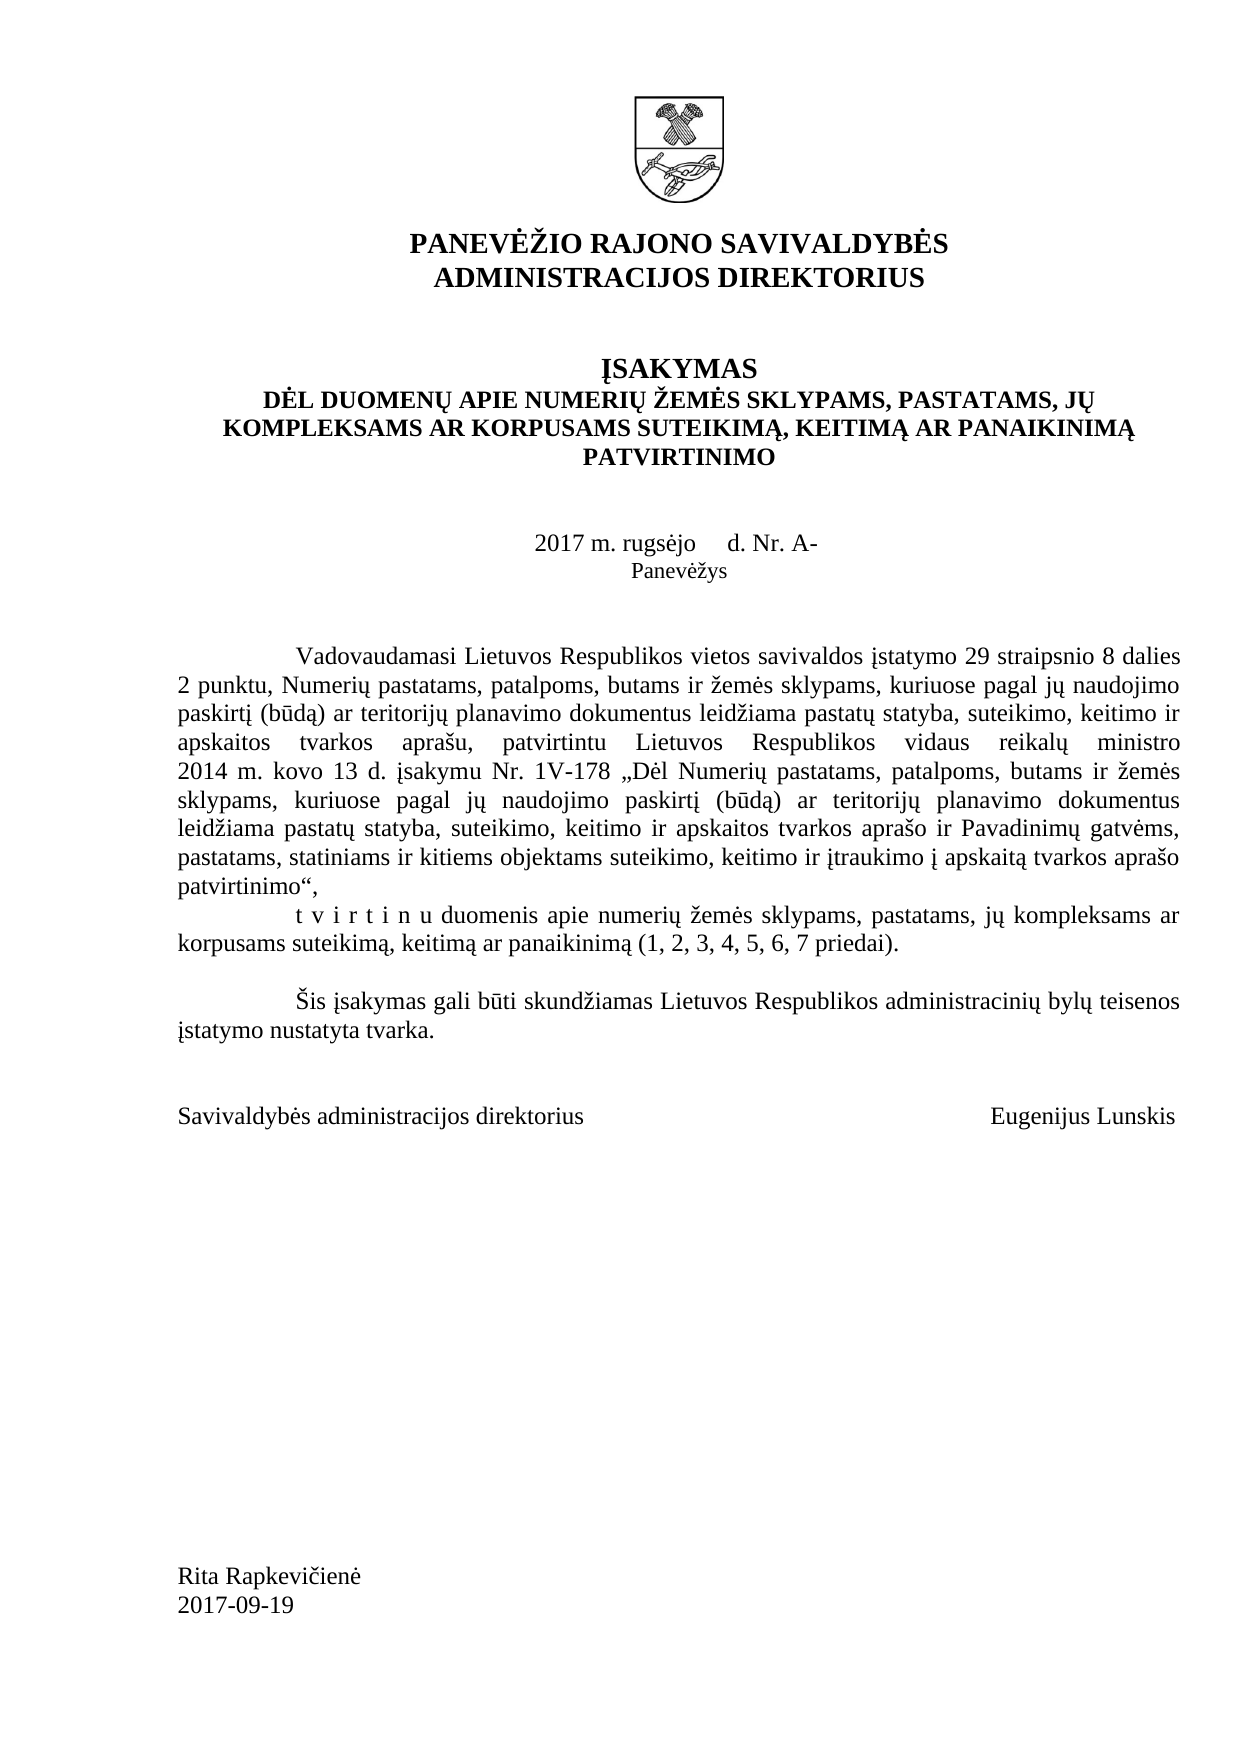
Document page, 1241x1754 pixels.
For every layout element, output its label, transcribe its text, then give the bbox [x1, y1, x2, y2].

text 2017 m. rugsėjo d. Nr. A- [177, 528, 1181, 557]
text 2017-09-19 [177, 1590, 1181, 1618]
text Savivaldybės administracijos direktorius Eugenijus Lunskis [177, 1101, 1181, 1130]
text Panevėžys [177, 557, 1181, 583]
text Rita Rapkevičienė [177, 1561, 1181, 1590]
text Vadovaudamasi Lietuvos Respublikos vietos savivaldos įstatymo 29 straipsnio 8 dalies 2 punktu, Numerių pastatams, patalpoms, butams ir žemės sklypams, kuriuose pagal jų naudojimo paskirtį (būdą) ar teritorijų planavimo dokumentus leidžiama pastatų statyba, suteikimo, keitimo ir apskaitos tvarkos aprašu, patvirtintu Lietuvos Respublikos vidaus reikalų ministro 2014 m. kovo 13 d. įsakymu Nr. 1V-178 „Dėl Numerių pastatams, patalpoms, butams ir žemės sklypams, kuriuose pagal jų naudojimo paskirtį (būdą) ar teritorijų planavimo dokumentus leidžiama pastatų statyba, suteikimo, keitimo ir apskaitos tvarkos aprašo ir Pavadinimų gatvėms, pastatams, statiniams ir kitiems objektams suteikimo, keitimo ir įtraukimo į apskaitą tvarkos aprašo patvirtinimo“, [177, 641, 1181, 900]
text DĖL DUOMENŲ APIE NUMERIŲ ŽEMĖS SKLYPAMS, PASTATAMS, JŲ KOMPLEKSAMS AR KORPUSAMS SUTEIKIMĄ, KEITIMĄ AR PANAIKINIMĄ PATVIRTINIMO [177, 385, 1181, 471]
text t v i r t i n u duomenis apie numerių žemės sklypams, pastatams, jų kompleksams ar korpusams suteikimą, keitimą ar panaikinimą (1, 2, 3, 4, 5, 6, 7 priedai). [177, 900, 1181, 957]
text Šis įsakymas gali būti skundžiamas Lietuvos Respublikos administracinių bylų teisenos įstatymo nustatyta tvarka. [177, 986, 1181, 1043]
